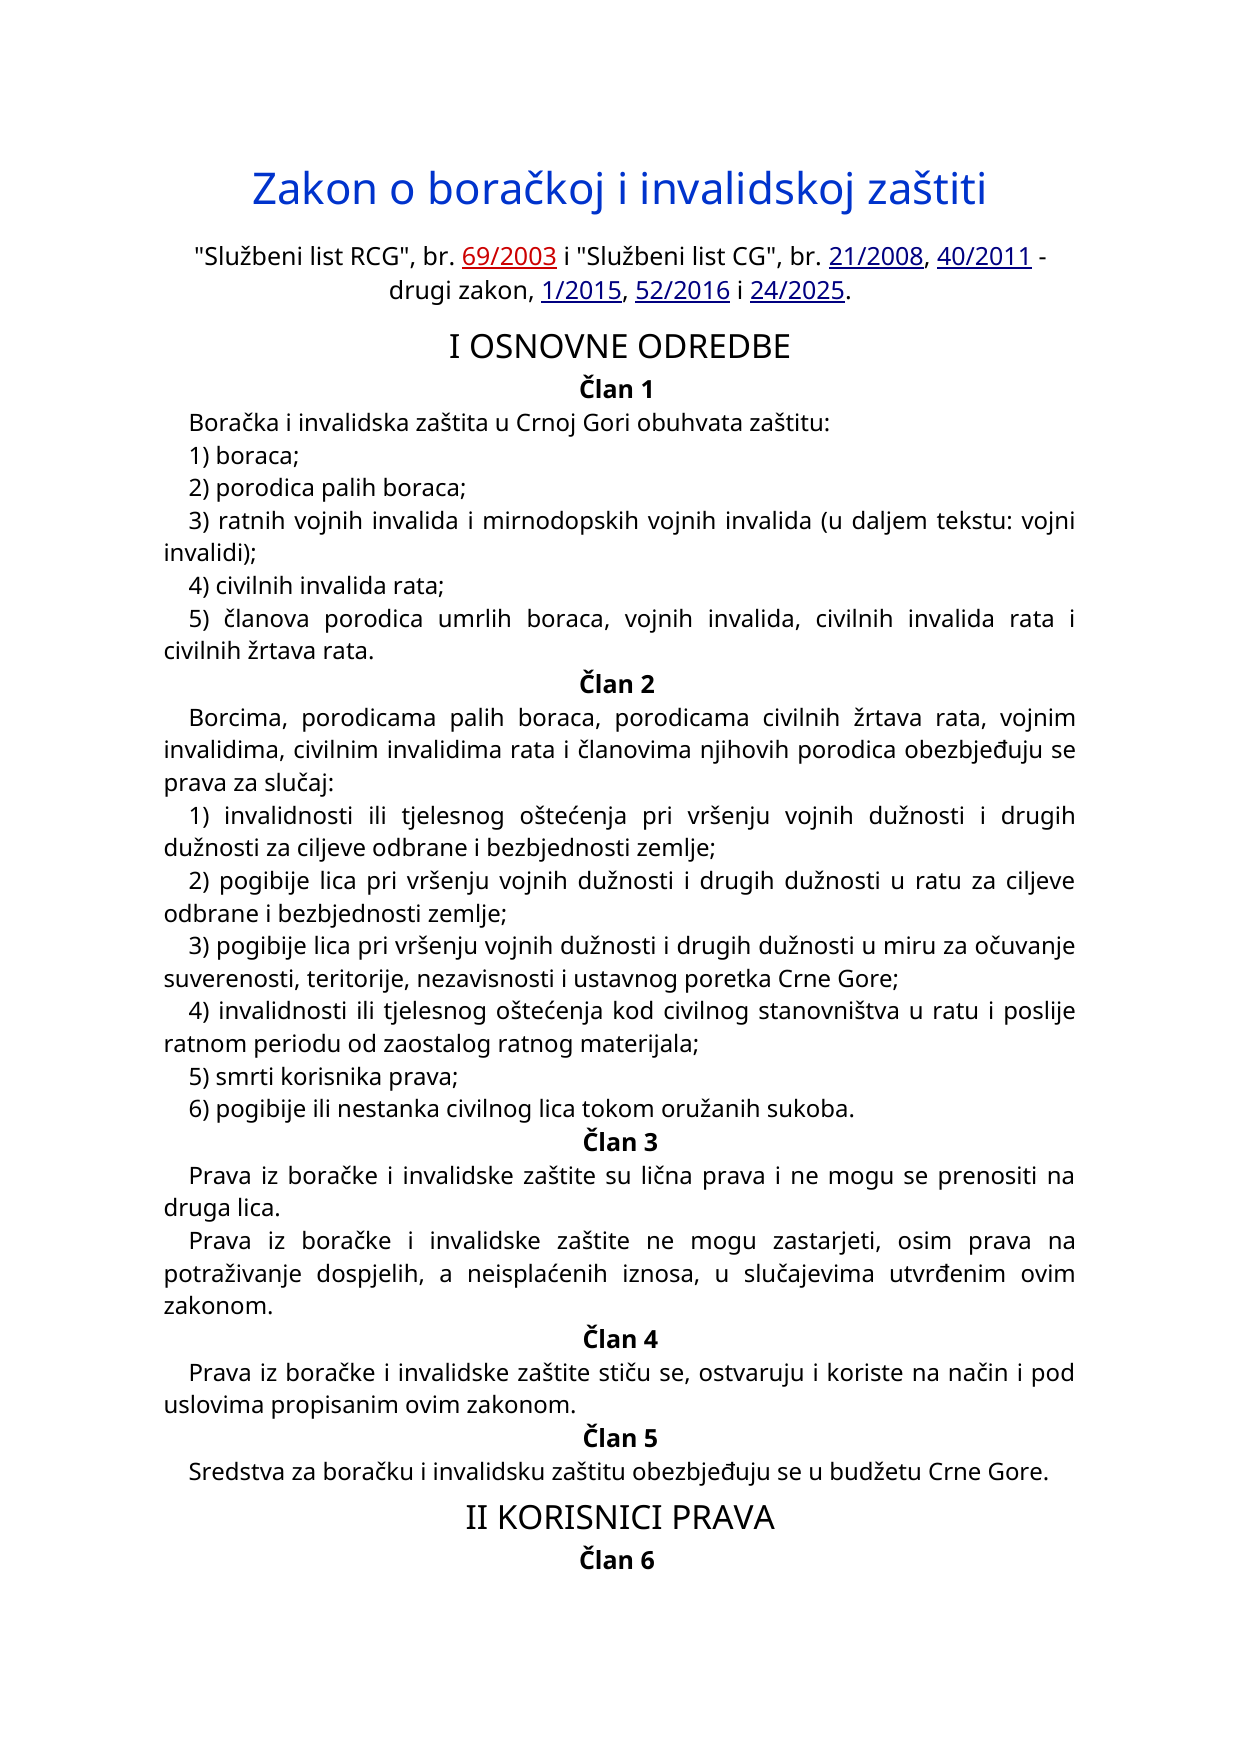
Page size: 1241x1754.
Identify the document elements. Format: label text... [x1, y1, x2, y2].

text Član 2 ﻿ [148, 667, 1093, 701]
text 5) smrti korisnika prava; [163, 1059, 1077, 1092]
text Prava iz boračke i invalidske zaštite su lična prava i ne mogu se prenositi na druga lica. [163, 1159, 1077, 1224]
text Sredstva za boračku i invalidsku zaštitu obezbjeđuju se u budžetu Crne Gore. [163, 1455, 1077, 1488]
text 5) članova porodica umrlih boraca, vojnih invalida, civilnih invalida rata i civilnih žrtava rata. [163, 601, 1077, 667]
text 2) pogibije lica pri vršenju vojnih dužnosti i drugih dužnosti u ratu za ciljeve odbrane i bezbjednosti zemlje; [163, 864, 1077, 929]
text Prava iz boračke i invalidske zaštite stiču se, ostvaruju i koriste na način i pod uslovima propisanim ovim zakonom. [163, 1356, 1077, 1421]
text 4) civilnih invalida rata; [163, 569, 1077, 601]
text "Službeni list RCG", br. 69/2003 i "Službeni list CG", br. 21/2008, 40/2011 - drugi zakon, 1/2015, 52/2016 i 24/2025. [187, 238, 1053, 307]
text Boračka i invalidska zaštita u Crnoj Gori obuhvata zaštitu: [163, 406, 1077, 438]
text Član 5 [148, 1421, 1093, 1455]
text Član 4 [148, 1322, 1093, 1356]
text Član 3 [148, 1124, 1093, 1159]
text Zakon o boračkoj i invalidskoj zaštiti [148, 158, 1093, 218]
text Član 6 ﻿ [148, 1542, 1093, 1576]
text Borcima, porodicama palih boraca, porodicama civilnih žrtava rata, vojnim invalidima, civilnim invalidima rata i članovima njihovih porodica obezbjeđuju se prava za slučaj: [163, 701, 1077, 798]
text 1) boraca; [163, 438, 1077, 471]
text 2) porodica palih boraca; [163, 471, 1077, 504]
text Prava iz boračke i invalidske zaštite ne mogu zastarjeti, osim prava na potraživanje dospjelih, a neisplaćenih iznosa, u slučajevima utvrđenim ovim zakonom. [163, 1224, 1077, 1322]
text 1) invalidnosti ili tjelesnog oštećenja pri vršenju vojnih dužnosti i drugih dužnosti za ciljeve odbrane i bezbjednosti zemlje; [163, 798, 1077, 864]
text 6) pogibije ili nestanka civilnog lica tokom oružanih sukoba. [163, 1092, 1077, 1124]
text I OSNOVNE ODREDBE [148, 323, 1093, 369]
text 3) ratnih vojnih invalida i mirnodopskih vojnih invalida (u daljem tekstu: vojni invalidi); [163, 504, 1077, 569]
text II KORISNICI PRAVA [148, 1494, 1093, 1539]
text Član 1 ﻿ [148, 372, 1093, 406]
text 4) invalidnosti ili tjelesnog oštećenja kod civilnog stanovništva u ratu i poslije ratnom periodu od zaostalog ratnog materijala; [163, 994, 1077, 1059]
text 3) pogibije lica pri vršenju vojnih dužnosti i drugih dužnosti u miru za očuvanje suverenosti, teritorije, nezavisnosti i ustavnog poretka Crne Gore; [163, 929, 1077, 994]
